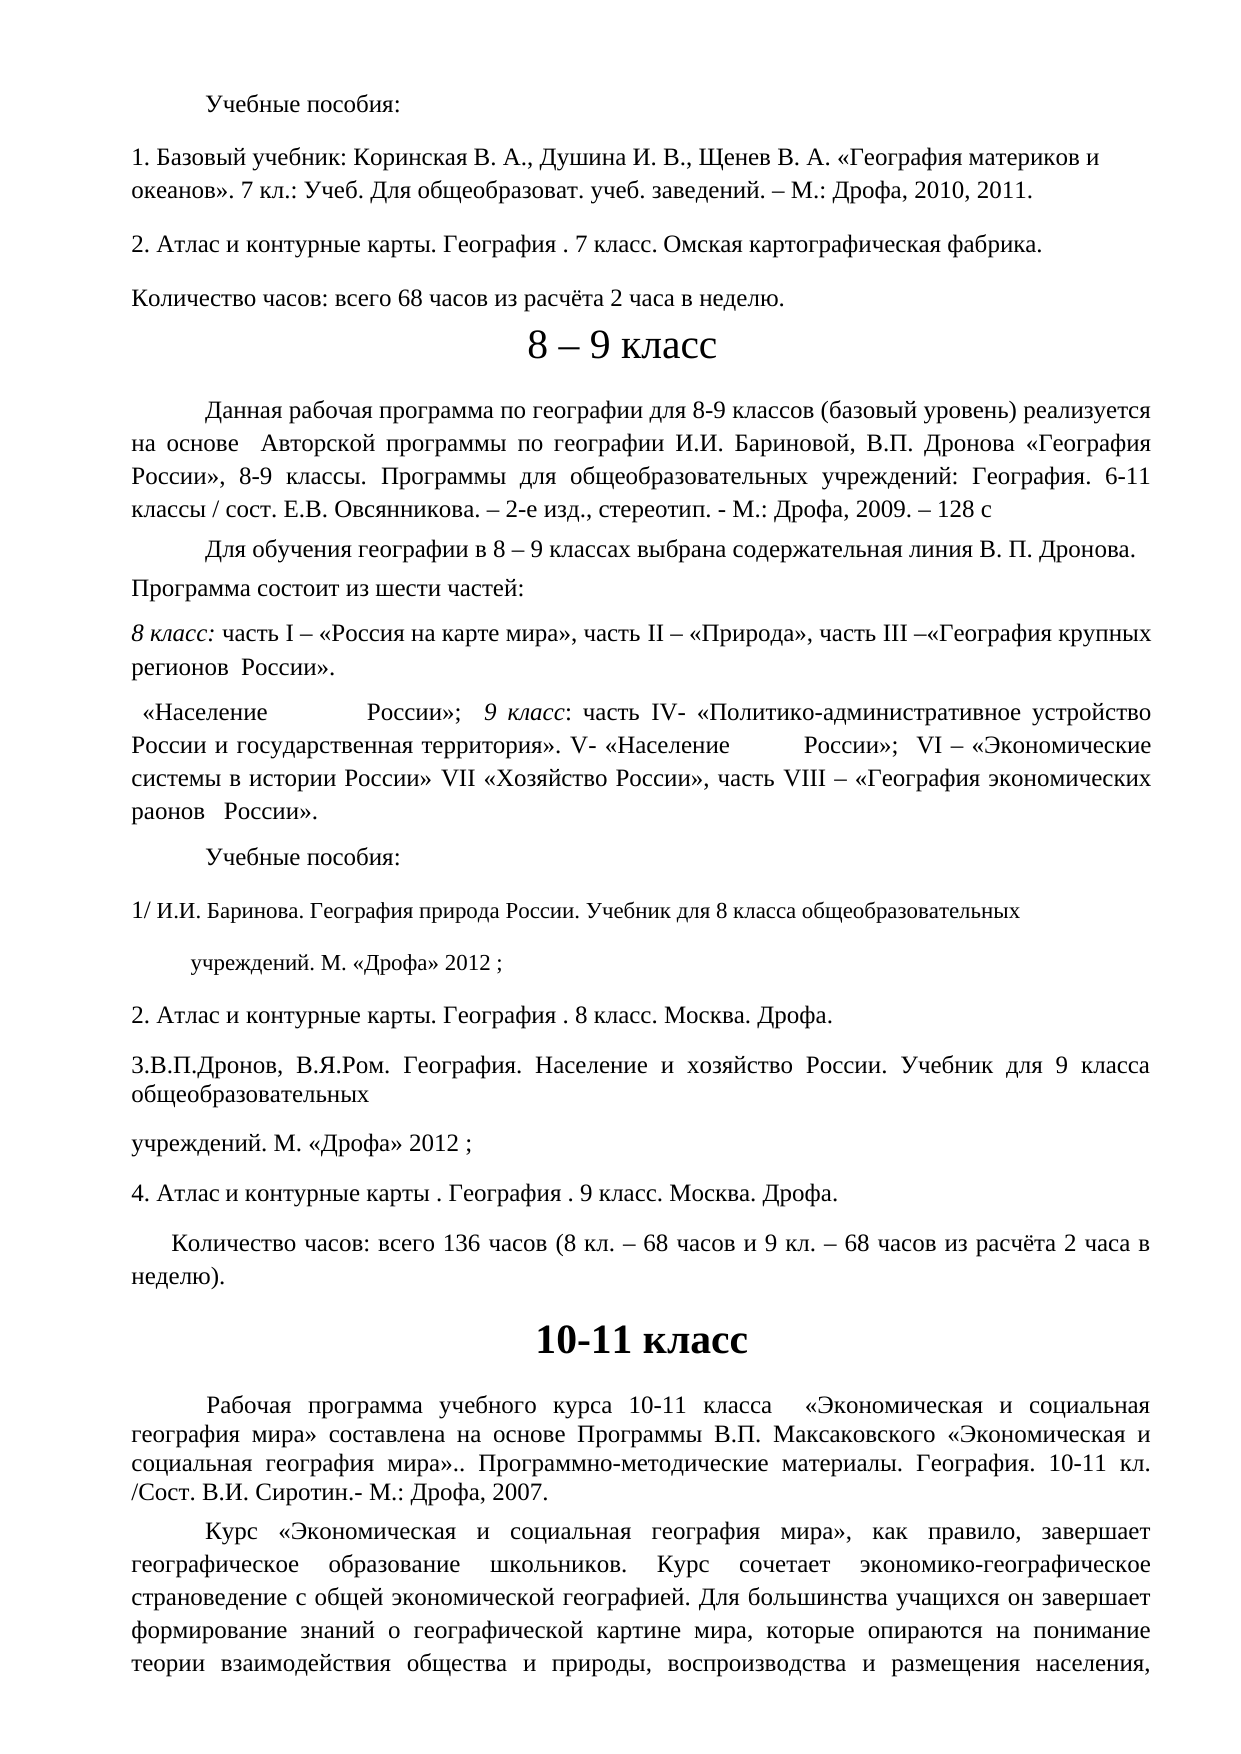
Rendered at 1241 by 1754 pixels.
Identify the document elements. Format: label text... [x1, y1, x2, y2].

list Данная рабочая программа по географии для 8-9 классов (базовый уровень) реализуется на основе Авторской программы по географии И.И. Бариновой, В.П. Дронова «География России», 8-9 классы. Программы для общеобразовательных учреждений: География. 6-11 классы / сост. Е.В. Овсянникова. – 2-е изд., стереотип. - М.: Дрофа, 2009. – 128 с [131, 395, 1152, 523]
text 1. Базовый учебник: Коринская В. А., Душина И. В., Щенев В. А. «География материков и океанов». 7 кл.: Учеб. Для общеобразоват. учеб. заведений. – М.: Дрофа, 2010, 2011. [131, 142, 1152, 204]
text учреждений. М. «Дрофа» 2012 ; [131, 949, 1152, 976]
text Количество часов: всего 68 часов из расчёта 2 часа в неделю. 8 – 9 класс [131, 283, 1152, 367]
text Учебные пособия: [131, 842, 1152, 870]
list Для обучения географии в 8 – 9 классах выбрана содержательная линия В. П. Дронова. [131, 534, 1152, 562]
text учреждений. М. «Дрофа» 2012 ; [131, 1128, 1152, 1157]
text 10-11 класс [131, 1315, 1152, 1363]
text 1/ И.И. Баринова. География природа России. Учебник для 8 класса общеобразовательных [131, 896, 1152, 924]
text 4. Атлас и контурные карты . География . 9 класс. Москва. Дрофа. [131, 1178, 1152, 1207]
list Программа состоит из шести частей: [131, 573, 1152, 602]
text «Население России»; 9 класс: часть IV- «Политико-административное устройство России и государственная территория». V- «Население России»; VI – «Экономические системы в истории России» VII «Хозяйство России», часть VIII – «География экономических раонов России». [131, 697, 1152, 825]
text Количество часов: всего 136 часов (8 кл. – 68 часов и 9 кл. – 68 часов из расчёта 2 часа в неделю). [131, 1228, 1152, 1289]
text Курс «Экономическая и социальная география мира», как правило, завершает географическое образование школьников. Курс сочетает экономико-географическое страноведение с общей экономической географией. Для большинства учащихся он завершает формирование знаний о географической картине мира, которые опираются на понимание теории взаимодействия общества и природы, воспроизводства и размещения населения, [131, 1516, 1152, 1677]
text 2. Атлас и контурные карты. География . 7 класс. Омская картографическая фабрика. [131, 229, 1152, 258]
text 2. Атлас и контурные карты. География . 8 класс. Москва. Дрофа. [131, 1000, 1152, 1029]
text Рабочая программа учебного курса 10-11 класса «Экономическая и социальная география мира» составлена на основе Программы В.П. Максаковского «Экономическая и социальная география мира».. Программно-методические материалы. География. 10-11 кл. /Сост. В.И. Сиротин.- М.: Дрофа, 2007. [131, 1391, 1152, 1506]
text 8 класс: часть I – «Россия на карте мира», часть II – «Природа», часть III –«География крупных регионов России». [131, 618, 1152, 680]
text Учебные пособия: [131, 89, 1152, 117]
text 3.В.П.Дронов, В.Я.Ром. География. Население и хозяйство России. Учебник для 9 класса общеобразовательных [131, 1050, 1152, 1107]
